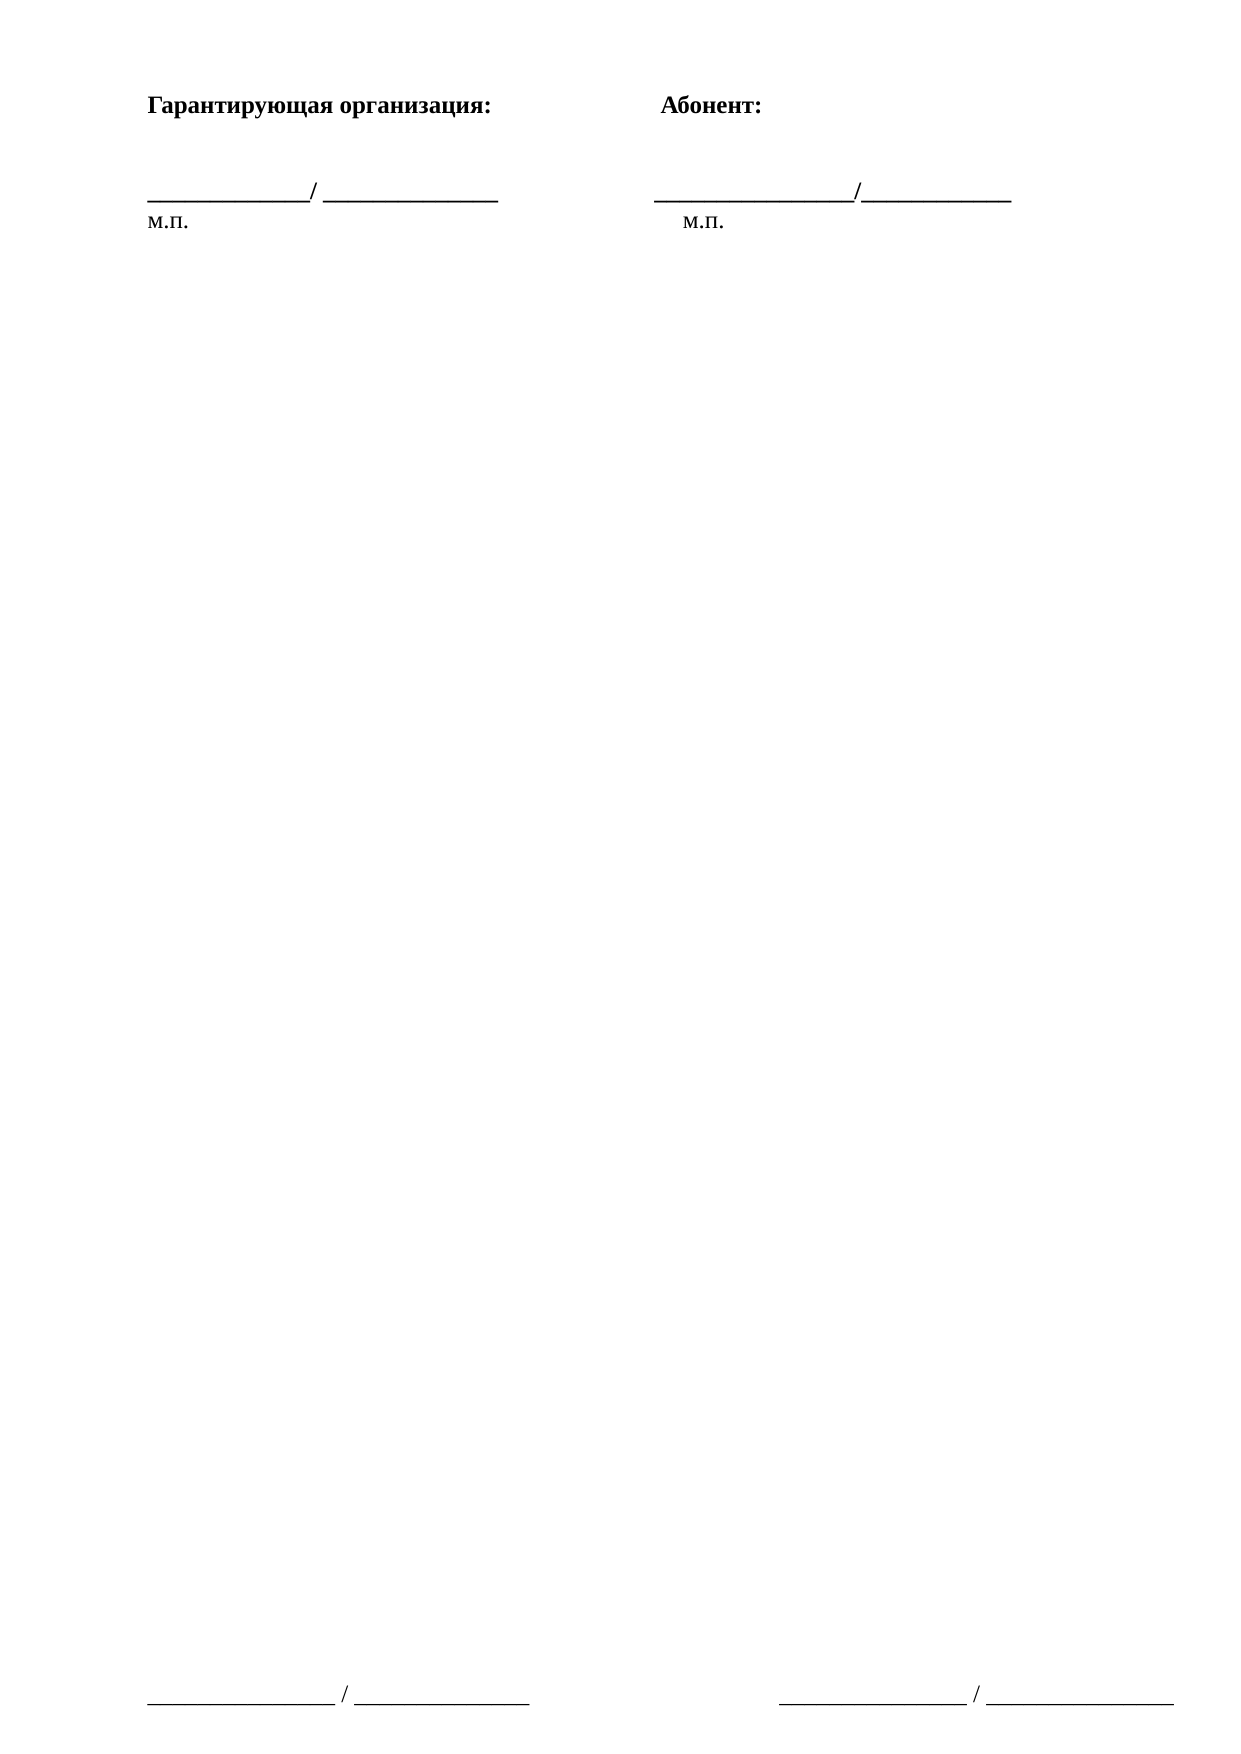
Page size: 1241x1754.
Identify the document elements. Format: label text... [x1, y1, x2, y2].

text _____________/ ______________ ________________/____________ [147, 176, 1180, 205]
text Гарантирующая организация: Абонент: [147, 90, 1180, 119]
text м.п. м.п. [147, 205, 1180, 234]
